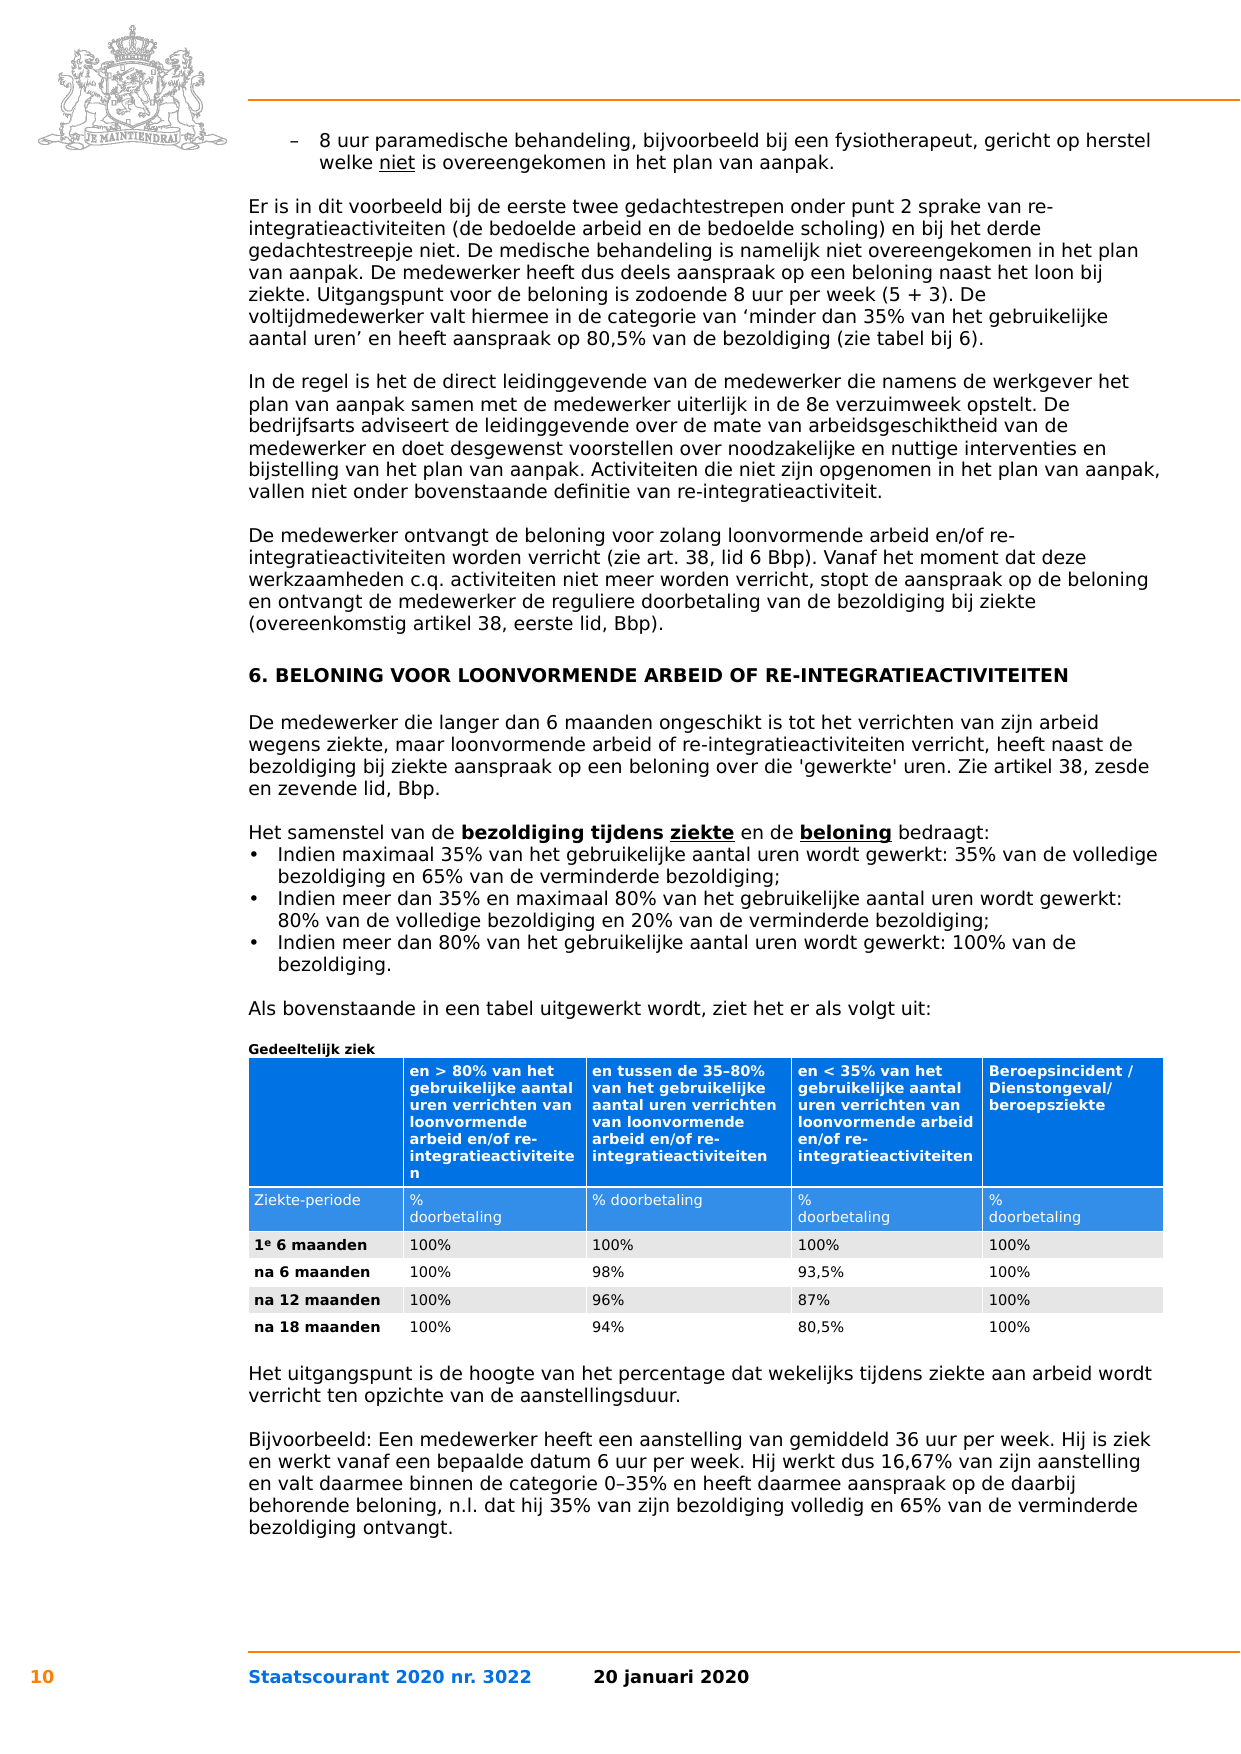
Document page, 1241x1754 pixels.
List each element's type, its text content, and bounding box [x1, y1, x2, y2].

table_cell na 18 maanden [249, 1314, 403, 1340]
table_cell 93,5% [792, 1259, 982, 1286]
text Bijvoorbeeld: Een medewerker heeft een aanstelling van gemiddeld 36 uur per week. Hij is ziek en werkt vanaf een bepaalde datum 6 uur per week. Hij werkt dus 16,67% van zijn aanstelling en valt daarmee binnen de categorie 0–35% en heeft daarmee aanspraak op de daarbij behorende beloning, n.l. dat hij 35% van zijn bezoldiging volledig en 65% van de verminderde bezoldiging ontvangt. [248, 1429, 1163, 1539]
table_cell na 6 maanden [249, 1259, 403, 1286]
table_cell 100% [983, 1232, 1163, 1258]
table_cell 94% [587, 1314, 791, 1340]
table_cell 100% [404, 1259, 586, 1286]
table_cell % doorbetaling [587, 1188, 791, 1231]
table_cell 80,5% [792, 1314, 982, 1340]
table_cell na 12 maanden [249, 1287, 403, 1313]
table_cell 100% [983, 1287, 1163, 1313]
table_cell 96% [587, 1287, 791, 1313]
table_cell [249, 1058, 403, 1186]
table_cell en tussen de 35–80% van het gebruikelijke aantal uren verrichten van loonvormende arbeid en/of re-integratieactiviteiten [587, 1058, 791, 1186]
text Als bovenstaande in een tabel uitgewerkt wordt, ziet het er als volgt uit: [248, 998, 1163, 1019]
table_cell % doorbetaling [792, 1188, 982, 1231]
text • Indien maximaal 35% van het gebruikelijke aantal uren wordt gewerkt: 35% van de volledige bezoldiging en 65% van de verminderde bezoldiging; [248, 844, 1163, 888]
subtitle 6. BELONING VOOR LOONVORMENDE ARBEID OF RE-INTEGRATIEACTIVITEITEN [248, 665, 1163, 687]
text In de regel is het de direct leidinggevende van de medewerker die namens de werkgever het plan van aanpak samen met de medewerker uiterlijk in de 8e verzuimweek opstelt. De bedrijfsarts adviseert de leidinggevende over de mate van arbeidsgeschiktheid van de medewerker en doet desgewenst voorstellen over noodzakelijke en nuttige interventies en bijstelling van het plan van aanpak. Activiteiten die niet zijn opgenomen in het plan van aanpak, vallen niet onder bovenstaande definitie van re-integratieactiviteit. [248, 371, 1163, 503]
text • Indien meer dan 35% en maximaal 80% van het gebruikelijke aantal uren wordt gewerkt: 80% van de volledige bezoldiging en 20% van de verminderde bezoldiging; [248, 888, 1163, 932]
picture [38, 25, 227, 150]
table_cell 87% [792, 1287, 982, 1313]
table_cell 100% [404, 1287, 586, 1313]
table_cell 100% [404, 1232, 586, 1258]
table_cell 100% [983, 1259, 1163, 1286]
table_cell % doorbetaling [404, 1188, 586, 1231]
text Er is in dit voorbeeld bij de eerste twee gedachtestrepen onder punt 2 sprake van re-integratieactiviteiten (de bedoelde arbeid en de bedoelde scholing) en bij het derde gedachtestreepje niet. De medische behandeling is namelijk niet overeengekomen in het plan van aanpak. De medewerker heeft dus deels aanspraak op een beloning naast het loon bij ziekte. Uitgangspunt voor de beloning is zodoende 8 uur per week (5 + 3). De voltijdmedewerker valt hiermee in de categorie van ‘minder dan 35% van het gebruikelijke aantal uren’ en heeft aanspraak op 80,5% van de bezoldiging (zie tabel bij 6). [248, 196, 1163, 349]
table_cell 1e 6 maanden [249, 1232, 403, 1258]
text – 8 uur paramedische behandeling, bijvoorbeeld bij een fysiotherapeut, gericht op herstel welke niet is overeengekomen in het plan van aanpak. [289, 130, 1163, 174]
text De medewerker ontvangt de beloning voor zolang loonvormende arbeid en/of re-integratieactiviteiten worden verricht (zie art. 38, lid 6 Bbp). Vanaf het moment dat deze werkzaamheden c.q. activiteiten niet meer worden verricht, stopt de aanspraak op de beloning en ontvangt de medewerker de reguliere doorbetaling van de bezoldiging bij ziekte (overeenkomstig artikel 38, eerste lid, Bbp). [248, 525, 1163, 635]
table_cell 100% [404, 1314, 586, 1340]
table_cell 98% [587, 1259, 791, 1286]
table_cell en < 35% van het gebruikelijke aantal uren verrichten van loonvormende arbeid en/of re-integratieactiviteiten [792, 1058, 982, 1186]
text • Indien meer dan 80% van het gebruikelijke aantal uren wordt gewerkt: 100% van de bezoldiging. [248, 932, 1163, 976]
text De medewerker die langer dan 6 maanden ongeschikt is tot het verrichten van zijn arbeid wegens ziekte, maar loonvormende arbeid of re-integratieactiviteiten verricht, heeft naast de bezoldiging bij ziekte aanspraak op een beloning over die 'gewerkte' uren. Zie artikel 38, zesde en zevende lid, Bbp. [248, 712, 1163, 800]
table_cell % doorbetaling [983, 1188, 1163, 1231]
table_cell 100% [792, 1232, 982, 1258]
table_cell en > 80% van het gebruikelijke aantal uren verrichten van loonvormende arbeid en/of re-integratieactiviteiten [404, 1058, 586, 1186]
table_cell Beroepsincident / Dienstongeval/ beroepsziekte [983, 1058, 1163, 1186]
table_cell Ziekte-periode [249, 1188, 403, 1231]
table_cell 100% [983, 1314, 1163, 1340]
text Het uitgangspunt is de hoogte van het percentage dat wekelijks tijdens ziekte aan arbeid wordt verricht ten opzichte van de aanstellingsduur. [248, 1363, 1163, 1407]
table_cell 100% [587, 1232, 791, 1258]
text Het samenstel van de bezoldiging tijdens ziekte en de beloning bedraagt: [248, 822, 1163, 844]
table_header Gedeeltelijk ziek [248, 1041, 1163, 1057]
